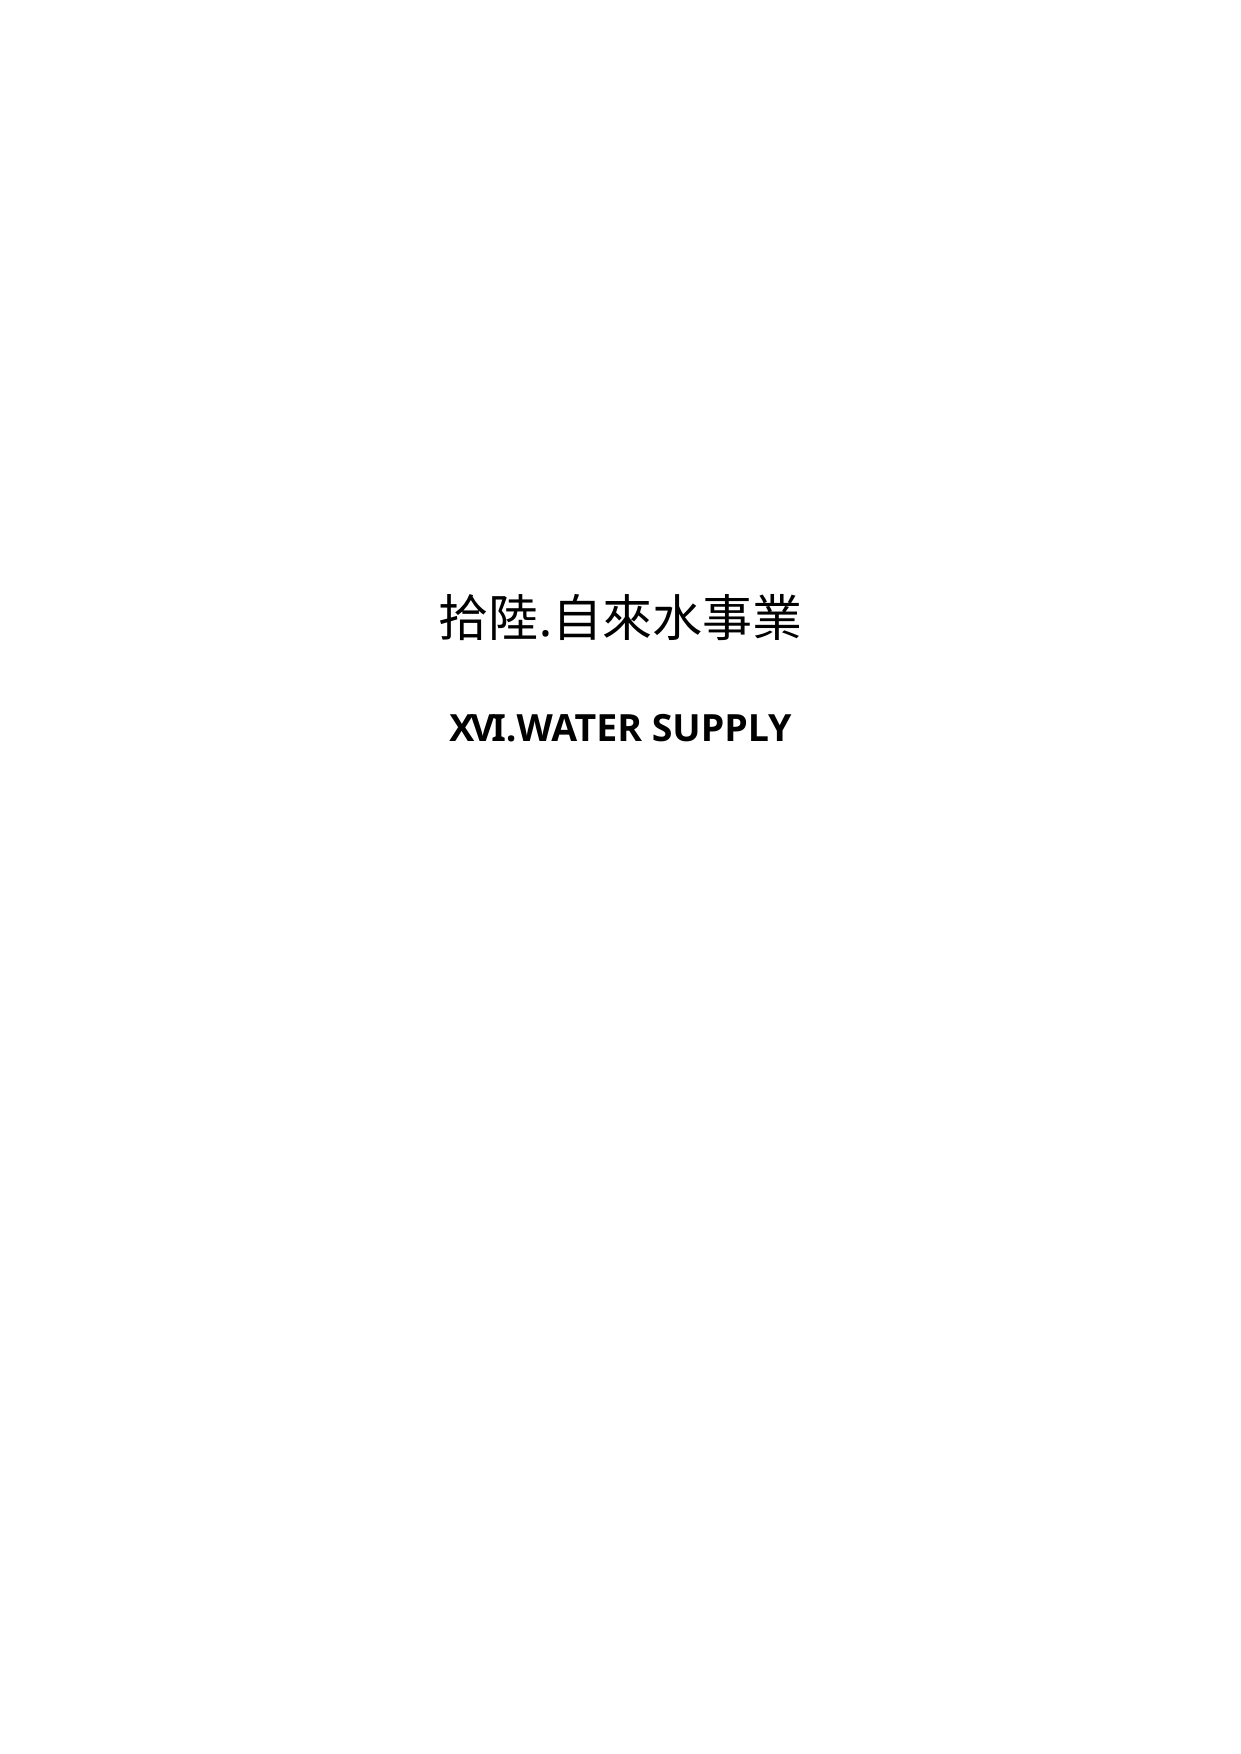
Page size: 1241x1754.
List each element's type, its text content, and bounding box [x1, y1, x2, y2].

text 拾陸.自來水事業 [187, 577, 1053, 652]
text XVI.WATER SUPPLY [187, 689, 1053, 764]
